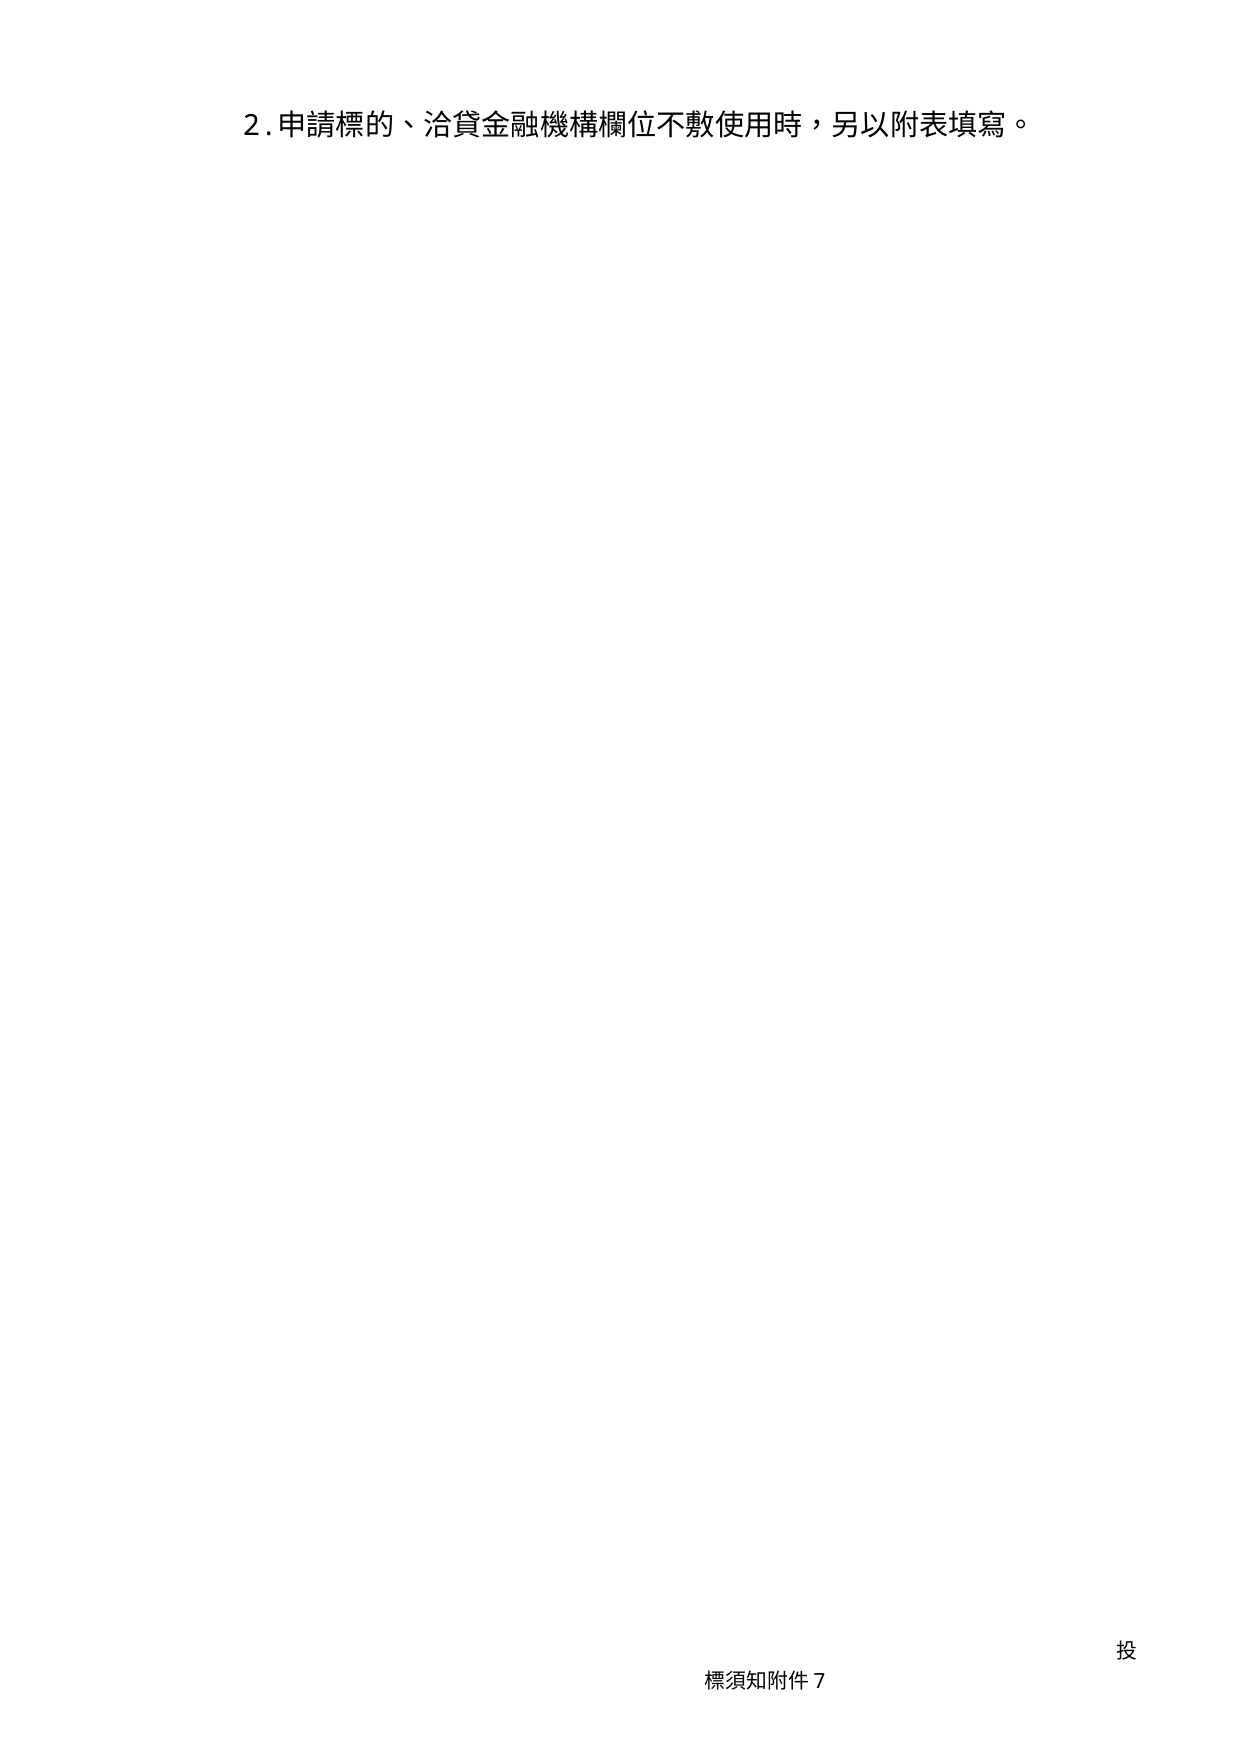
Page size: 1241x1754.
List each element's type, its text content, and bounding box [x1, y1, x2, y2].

text 2.申請標的、洽貸金融機構欄位不敷使用時，另以附表填寫。 [242, 111, 1137, 141]
